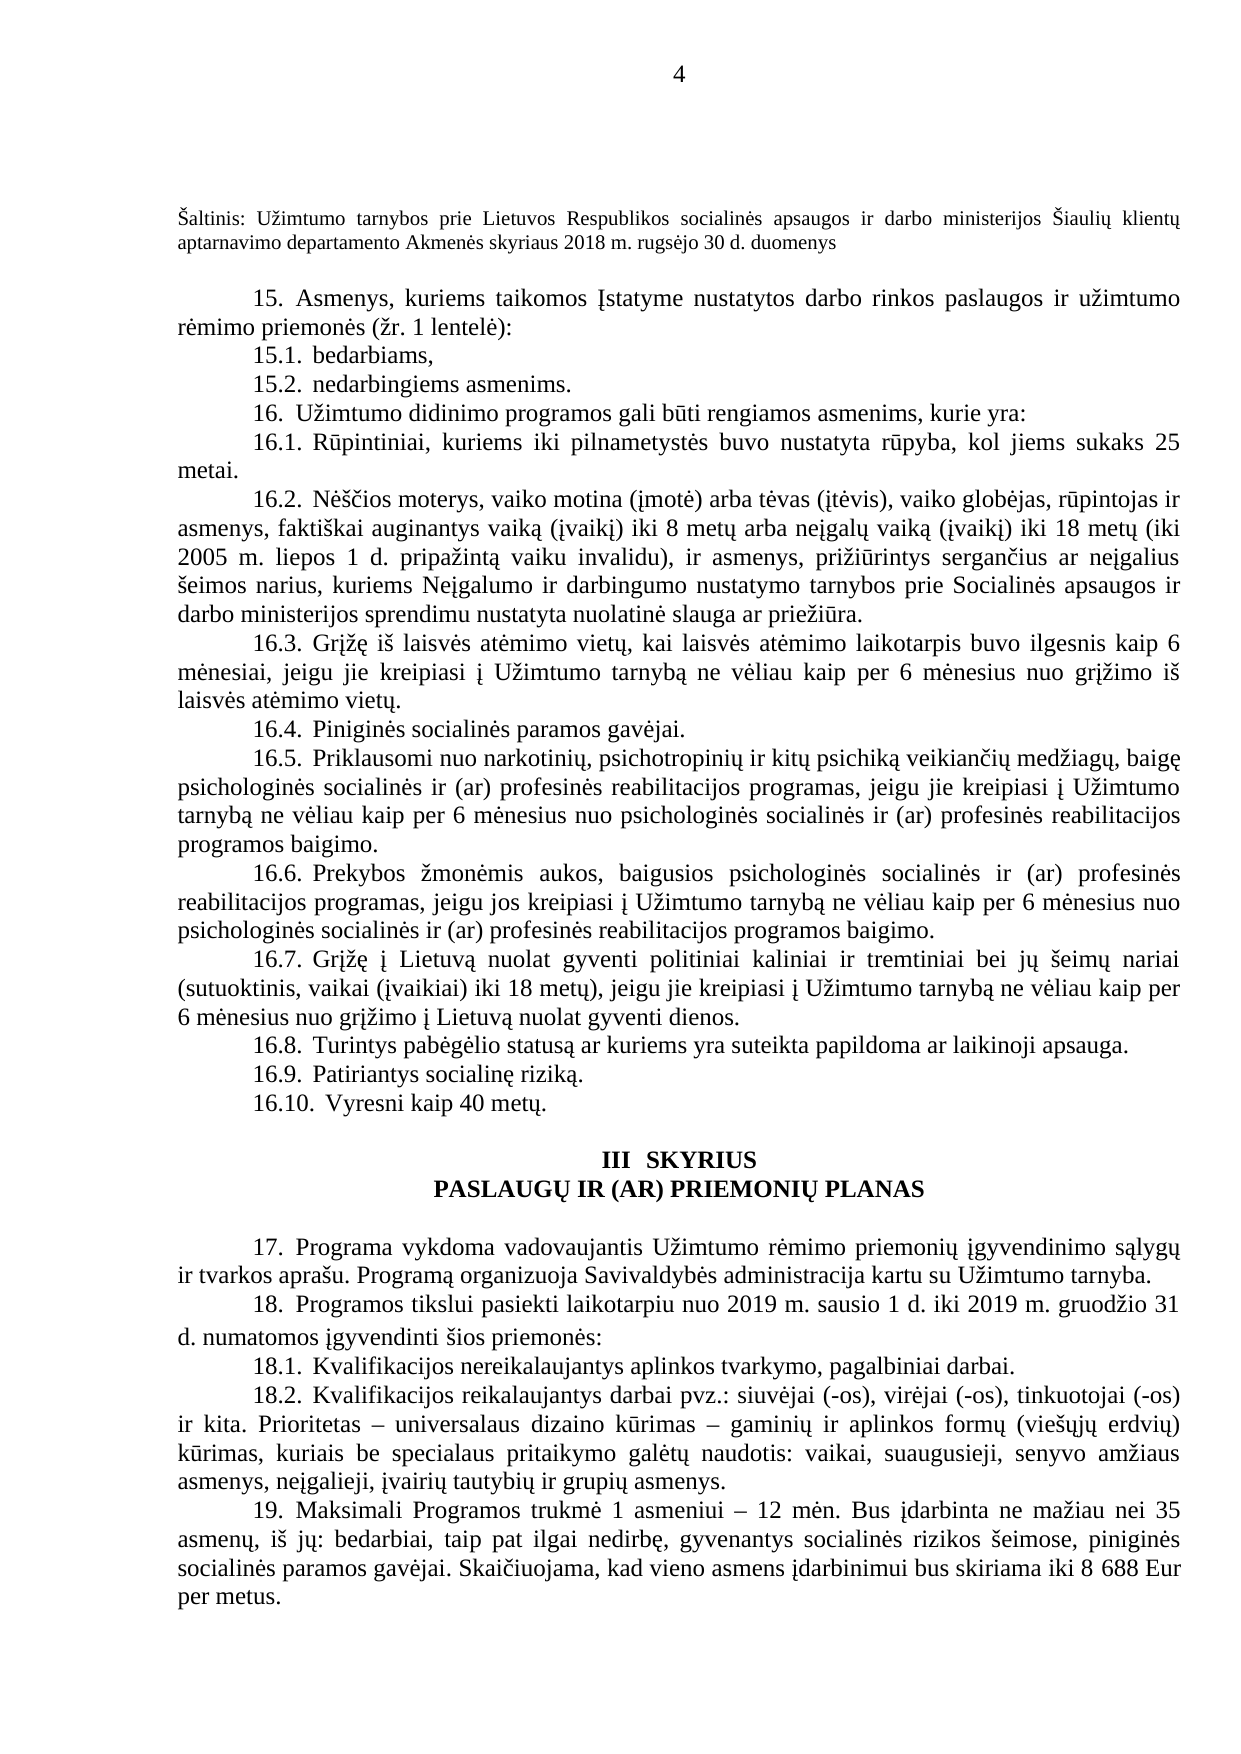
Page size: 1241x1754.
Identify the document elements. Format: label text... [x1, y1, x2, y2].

text 16.10. Vyresni kaip 40 metų. [177, 1088, 1181, 1117]
text 17. Programa vykdoma vadovaujantis Užimtumo rėmimo priemonių įgyvendinimo sąlygų ir tvarkos aprašu. Programą organizuoja Savivaldybės administracija kartu su Užimtumo tarnyba. [177, 1232, 1181, 1289]
text 16.7. Grįžę į Lietuvą nuolat gyventi politiniai kaliniai ir tremtiniai bei jų šeimų nariai (sutuoktinis, vaikai (įvaikiai) iki 18 metų), jeigu jie kreipiasi į Užimtumo tarnybą ne vėliau kaip per 6 mėnesius nuo grįžimo į Lietuvą nuolat gyventi dienos. [177, 944, 1181, 1030]
text 18. Programos tikslui pasiekti laikotarpiu nuo 2019 m. sausio 1 d. iki 2019 m. gruodžio 31 d. numatomos įgyvendinti šios priemonės: [177, 1289, 1181, 1351]
text 16.3. Grįžę iš laisvės atėmimo vietų, kai laisvės atėmimo laikotarpis buvo ilgesnis kaip 6 mėnesiai, jeigu jie kreipiasi į Užimtumo tarnybą ne vėliau kaip per 6 mėnesius nuo grįžimo iš laisvės atėmimo vietų. [177, 628, 1181, 714]
text 16.2. Nėščios moterys, vaiko motina (įmotė) arba tėvas (įtėvis), vaiko globėjas, rūpintojas ir asmenys, faktiškai auginantys vaiką (įvaikį) iki 8 metų arba neįgalų vaiką (įvaikį) iki 18 metų (iki 2005 m. liepos 1 d. pripažintą vaiku invalidu), ir asmenys, prižiūrintys sergančius ar neįgalius šeimos narius, kuriems Neįgalumo ir darbingumo nustatymo tarnybos prie Socialinės apsaugos ir darbo ministerijos sprendimu nustatyta nuolatinė slauga ar priežiūra. [177, 484, 1181, 628]
text 15.1. bedarbiams, [177, 340, 1181, 369]
text 16.9. Patiriantys socialinę riziką. [177, 1059, 1181, 1088]
text 16.6. Prekybos žmonėmis aukos, baigusios psichologinės socialinės ir (ar) profesinės reabilitacijos programas, jeigu jos kreipiasi į Užimtumo tarnybą ne vėliau kaip per 6 mėnesius nuo psichologinės socialinės ir (ar) profesinės reabilitacijos programos baigimo. [177, 858, 1181, 944]
text 18.2. Kvalifikacijos reikalaujantys darbai pvz.: siuvėjai (-os), virėjai (-os), tinkuotojai (-os) ir kita. Prioritetas – universalaus dizaino kūrimas – gaminių ir aplinkos formų (viešųjų erdvių) kūrimas, kuriais be specialaus pritaikymo galėtų naudotis: vaikai, suaugusieji, senyvo amžiaus asmenys, neįgalieji, įvairių tautybių ir grupių asmenys. [177, 1380, 1181, 1495]
text III SKYRIUS [177, 1145, 1181, 1174]
text 18.1. Kvalifikacijos nereikalaujantys aplinkos tvarkymo, pagalbiniai darbai. [177, 1351, 1181, 1380]
text Šaltinis: Užimtumo tarnybos prie Lietuvos Respublikos socialinės apsaugos ir darbo ministerijos Šiaulių klientų aptarnavimo departamento Akmenės skyriaus 2018 m. rugsėjo 30 d. duomenys [177, 206, 1181, 254]
text 19. Maksimali Programos trukmė 1 asmeniui – 12 mėn. Bus įdarbinta ne mažiau nei 35 asmenų, iš jų: bedarbiai, taip pat ilgai nedirbę, gyvenantys socialinės rizikos šeimose, piniginės socialinės paramos gavėjai. Skaičiuojama, kad vieno asmens įdarbinimui bus skiriama iki 8 688 Eur per metus. [177, 1495, 1181, 1610]
text 15. Asmenys, kuriems taikomos Įstatyme nustatytos darbo rinkos paslaugos ir užimtumo rėmimo priemonės (žr. 1 lentelė): [177, 283, 1181, 340]
text 16.1. Rūpintiniai, kuriems iki pilnametystės buvo nustatyta rūpyba, kol jiems sukaks 25 metai. [177, 427, 1181, 484]
text 16.8. Turintys pabėgėlio statusą ar kuriems yra suteikta papildoma ar laikinoji apsauga. [177, 1030, 1181, 1059]
text 16. Užimtumo didinimo programos gali būti rengiamos asmenims, kurie yra: [177, 398, 1181, 427]
text PASLAUGŲ IR (AR) PRIEMONIŲ PLANAS [177, 1174, 1181, 1203]
text 16.4. Piniginės socialinės paramos gavėjai. [177, 714, 1181, 743]
text 16.5. Priklausomi nuo narkotinių, psichotropinių ir kitų psichiką veikiančių medžiagų, baigę psichologinės socialinės ir (ar) profesinės reabilitacijos programas, jeigu jie kreipiasi į Užimtumo tarnybą ne vėliau kaip per 6 mėnesius nuo psichologinės socialinės ir (ar) profesinės reabilitacijos programos baigimo. [177, 743, 1181, 858]
text 15.2. nedarbingiems asmenims. [177, 369, 1181, 398]
